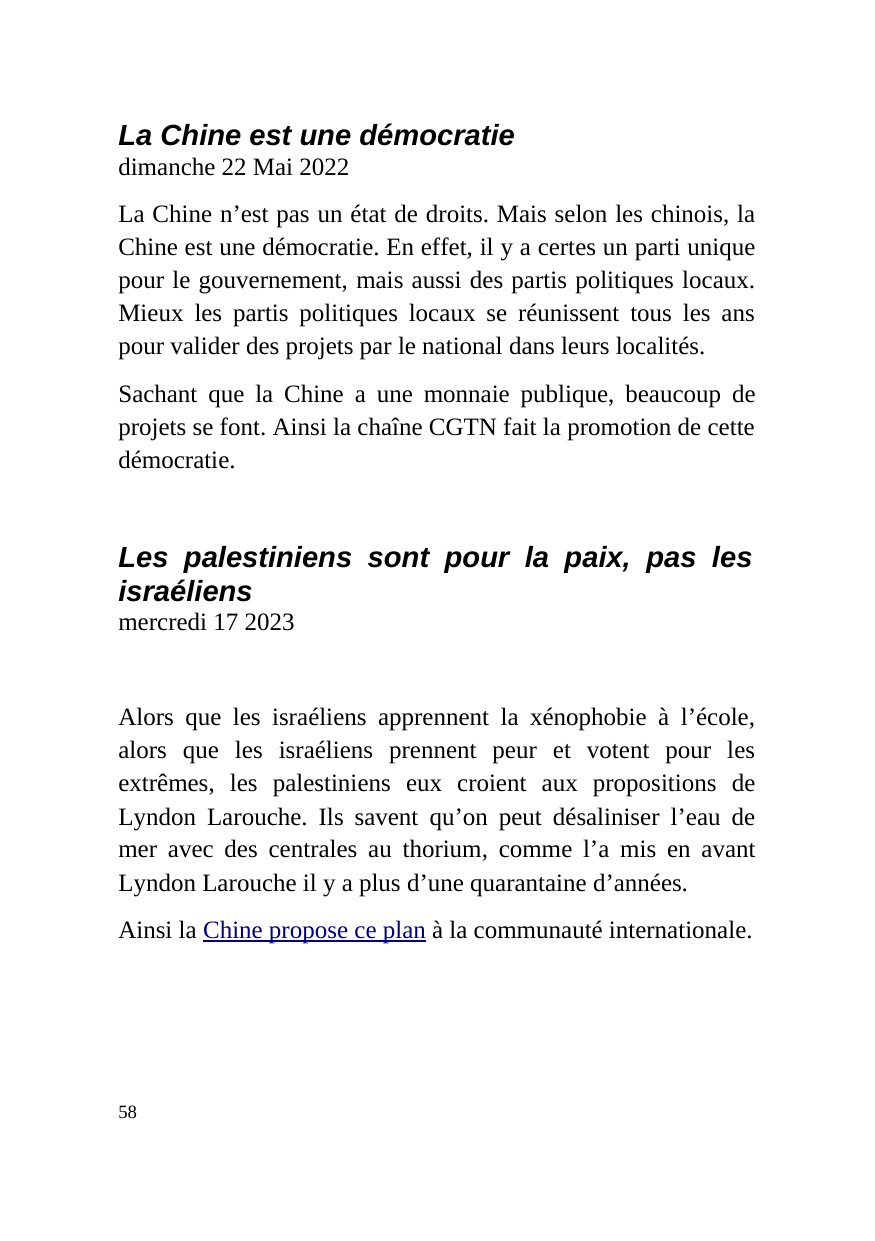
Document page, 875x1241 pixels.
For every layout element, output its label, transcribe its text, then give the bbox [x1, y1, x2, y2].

subtitle Les palestiniens sont pour la paix, pas les israéliens [118, 540, 756, 607]
text Sachant que la Chine a une monnaie publique, beaucoup de projets se font. Ainsi la chaîne CGTN fait la promotion de cette démocratie. [118, 379, 756, 474]
text dimanche 22 Mai 2022 [118, 152, 756, 180]
text mercredi 17 2023 [118, 607, 756, 636]
text Alors que les israéliens apprennent la xénophobie à l’école, alors que les israéliens prennent peur et votent pour les extrêmes, les palestiniens eux croient aux propositions de Lyndon Larouche. Ils savent qu’on peut désaliniser l’eau de mer avec des centrales au thorium, comme l’a mis en avant Lyndon Larouche il y a plus d’une quarantaine d’années. [118, 702, 756, 896]
subtitle La Chine est une démocratie [118, 118, 756, 152]
text Ainsi la Chine propose ce plan à la communauté internationale. [118, 915, 756, 944]
text La Chine n’est pas un état de droits. Mais selon les chinois, la Chine est une démocratie. En effet, il y a certes un parti unique pour le gouvernement, mais aussi des partis politiques locaux. Mieux les partis politiques locaux se réunissent tous les ans pour valider des projets par le national dans leurs localités. [118, 199, 756, 360]
